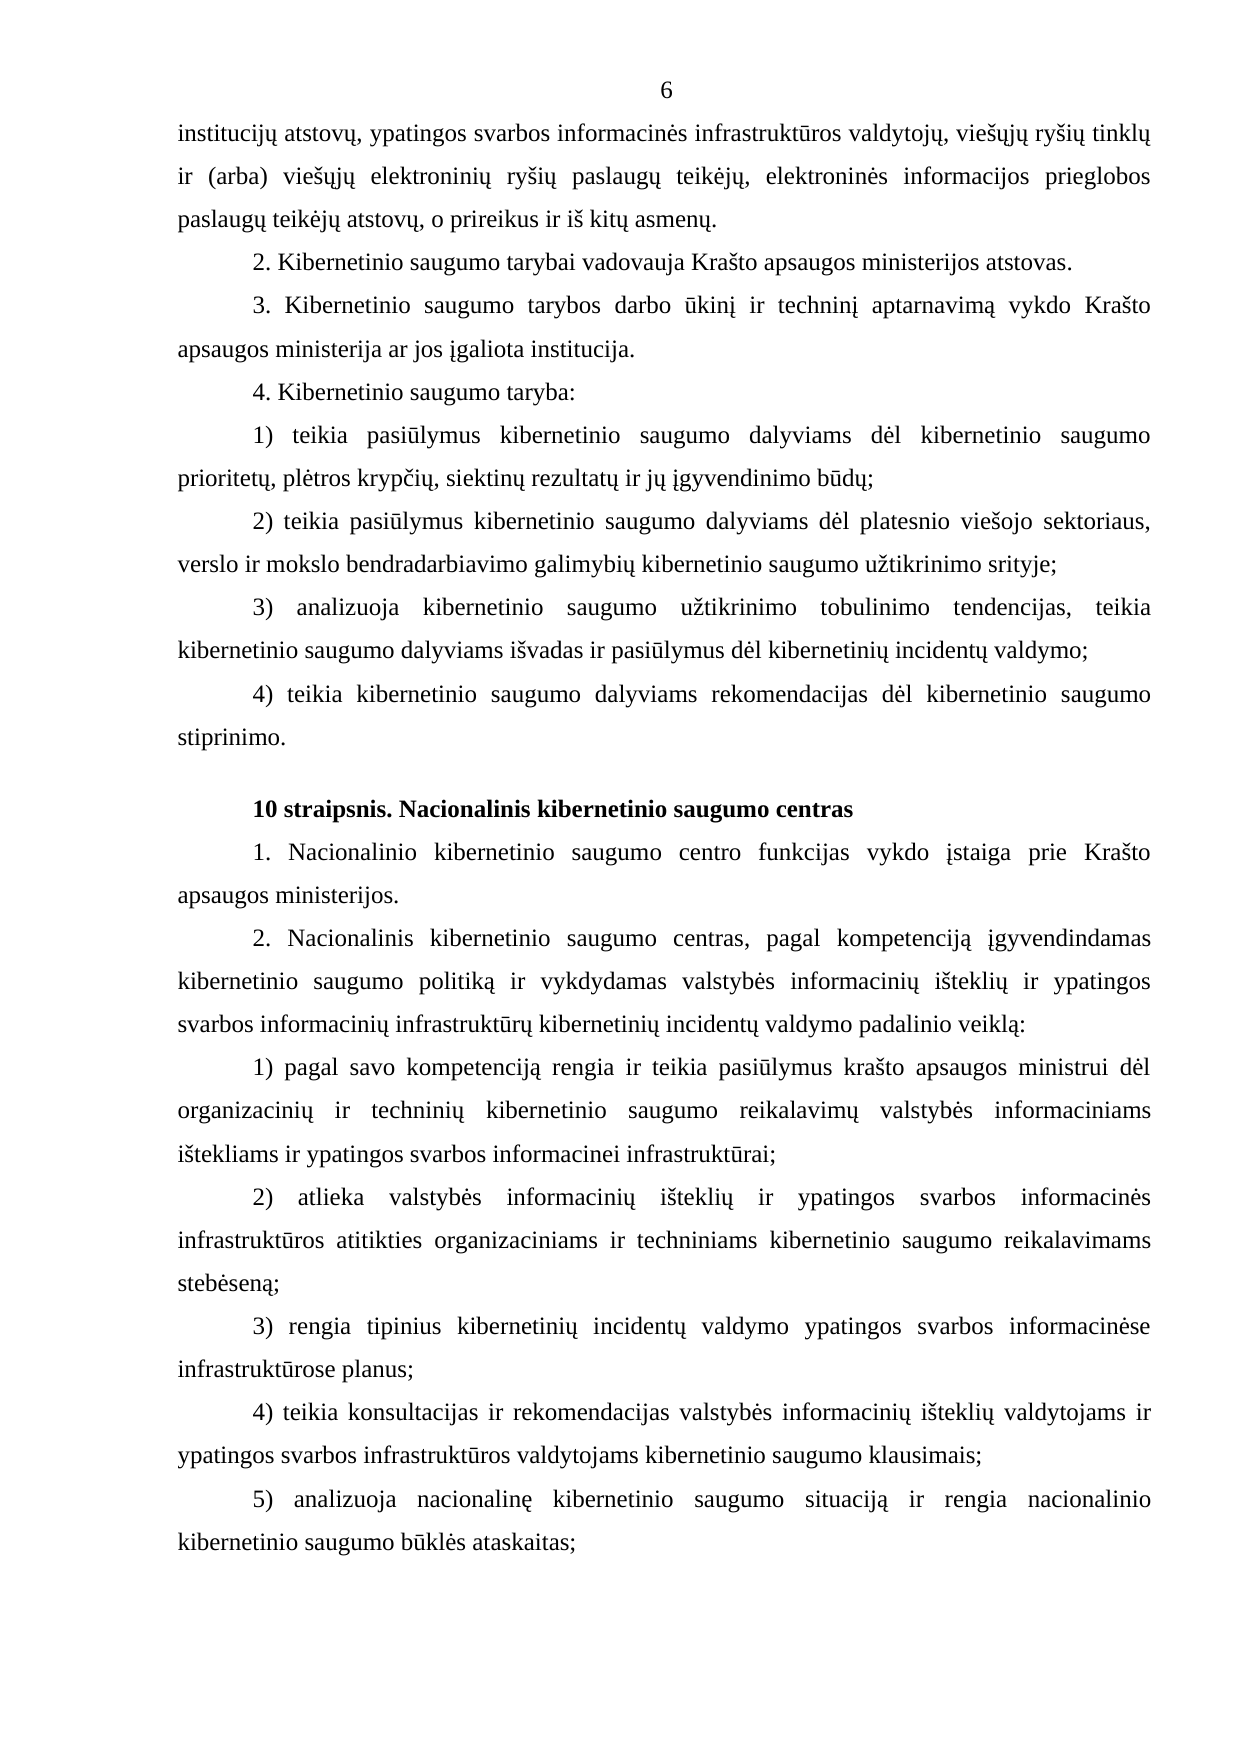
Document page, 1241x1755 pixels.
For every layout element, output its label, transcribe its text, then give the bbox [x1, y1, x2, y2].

text 3. Kibernetinio saugumo tarybos darbo ūkinį ir techninį aptarnavimą vykdo Krašto apsaugos ministerija ar jos įgaliota institucija. [177, 291, 1152, 362]
text 4) teikia kibernetinio saugumo dalyviams rekomendacijas dėl kibernetinio saugumo stiprinimo. [177, 679, 1152, 751]
text 4) teikia konsultacijas ir rekomendacijas valstybės informacinių išteklių valdytojams ir ypatingos svarbos infrastruktūros valdytojams kibernetinio saugumo klausimais; [177, 1397, 1152, 1469]
text 2) teikia pasiūlymus kibernetinio saugumo dalyviams dėl platesnio viešojo sektoriaus, verslo ir mokslo bendradarbiavimo galimybių kibernetinio saugumo užtikrinimo srityje; [177, 506, 1152, 578]
text 5) analizuoja nacionalinę kibernetinio saugumo situaciją ir rengia nacionalinio kibernetinio saugumo būklės ataskaitas; [177, 1484, 1152, 1556]
text 3) analizuoja kibernetinio saugumo užtikrinimo tobulinimo tendencijas, teikia kibernetinio saugumo dalyviams išvadas ir pasiūlymus dėl kibernetinių incidentų valdymo; [177, 592, 1152, 664]
text 3) rengia tipinius kibernetinių incidentų valdymo ypatingos svarbos informacinėse infrastruktūrose planus; [177, 1311, 1152, 1383]
text 1) teikia pasiūlymus kibernetinio saugumo dalyviams dėl kibernetinio saugumo prioritetų, plėtros krypčių, siektinų rezultatų ir jų įgyvendinimo būdų; [177, 420, 1152, 492]
text 4. Kibernetinio saugumo taryba: [177, 377, 1152, 406]
text 2. Kibernetinio saugumo tarybai vadovauja Krašto apsaugos ministerijos atstovas. [177, 247, 1152, 276]
text 10 straipsnis. Nacionalinis kibernetinio saugumo centras [177, 794, 1152, 822]
text 1. Nacionalinio kibernetinio saugumo centro funkcijas vykdo įstaiga prie Krašto apsaugos ministerijos. [177, 837, 1152, 909]
text 2. Nacionalinis kibernetinio saugumo centras, pagal kompetenciją įgyvendindamas kibernetinio saugumo politiką ir vykdydamas valstybės informacinių išteklių ir ypatingos svarbos informacinių infrastruktūrų kibernetinių incidentų valdymo padalinio veiklą: [177, 923, 1152, 1038]
text 2) atlieka valstybės informacinių išteklių ir ypatingos svarbos informacinės infrastruktūros atitikties organizaciniams ir techniniams kibernetinio saugumo reikalavimams stebėseną; [177, 1182, 1152, 1297]
text 1) pagal savo kompetenciją rengia ir teikia pasiūlymus krašto apsaugos ministrui dėl organizacinių ir techninių kibernetinio saugumo reikalavimų valstybės informaciniams ištekliams ir ypatingos svarbos informacinei infrastruktūrai; [177, 1052, 1152, 1167]
text institucijų atstovų, ypatingos svarbos informacinės infrastruktūros valdytojų, viešųjų ryšių tinklų ir (arba) viešųjų elektroninių ryšių paslaugų teikėjų, elektroninės informacijos prieglobos paslaugų teikėjų atstovų, o prireikus ir iš kitų asmenų. [177, 118, 1152, 233]
